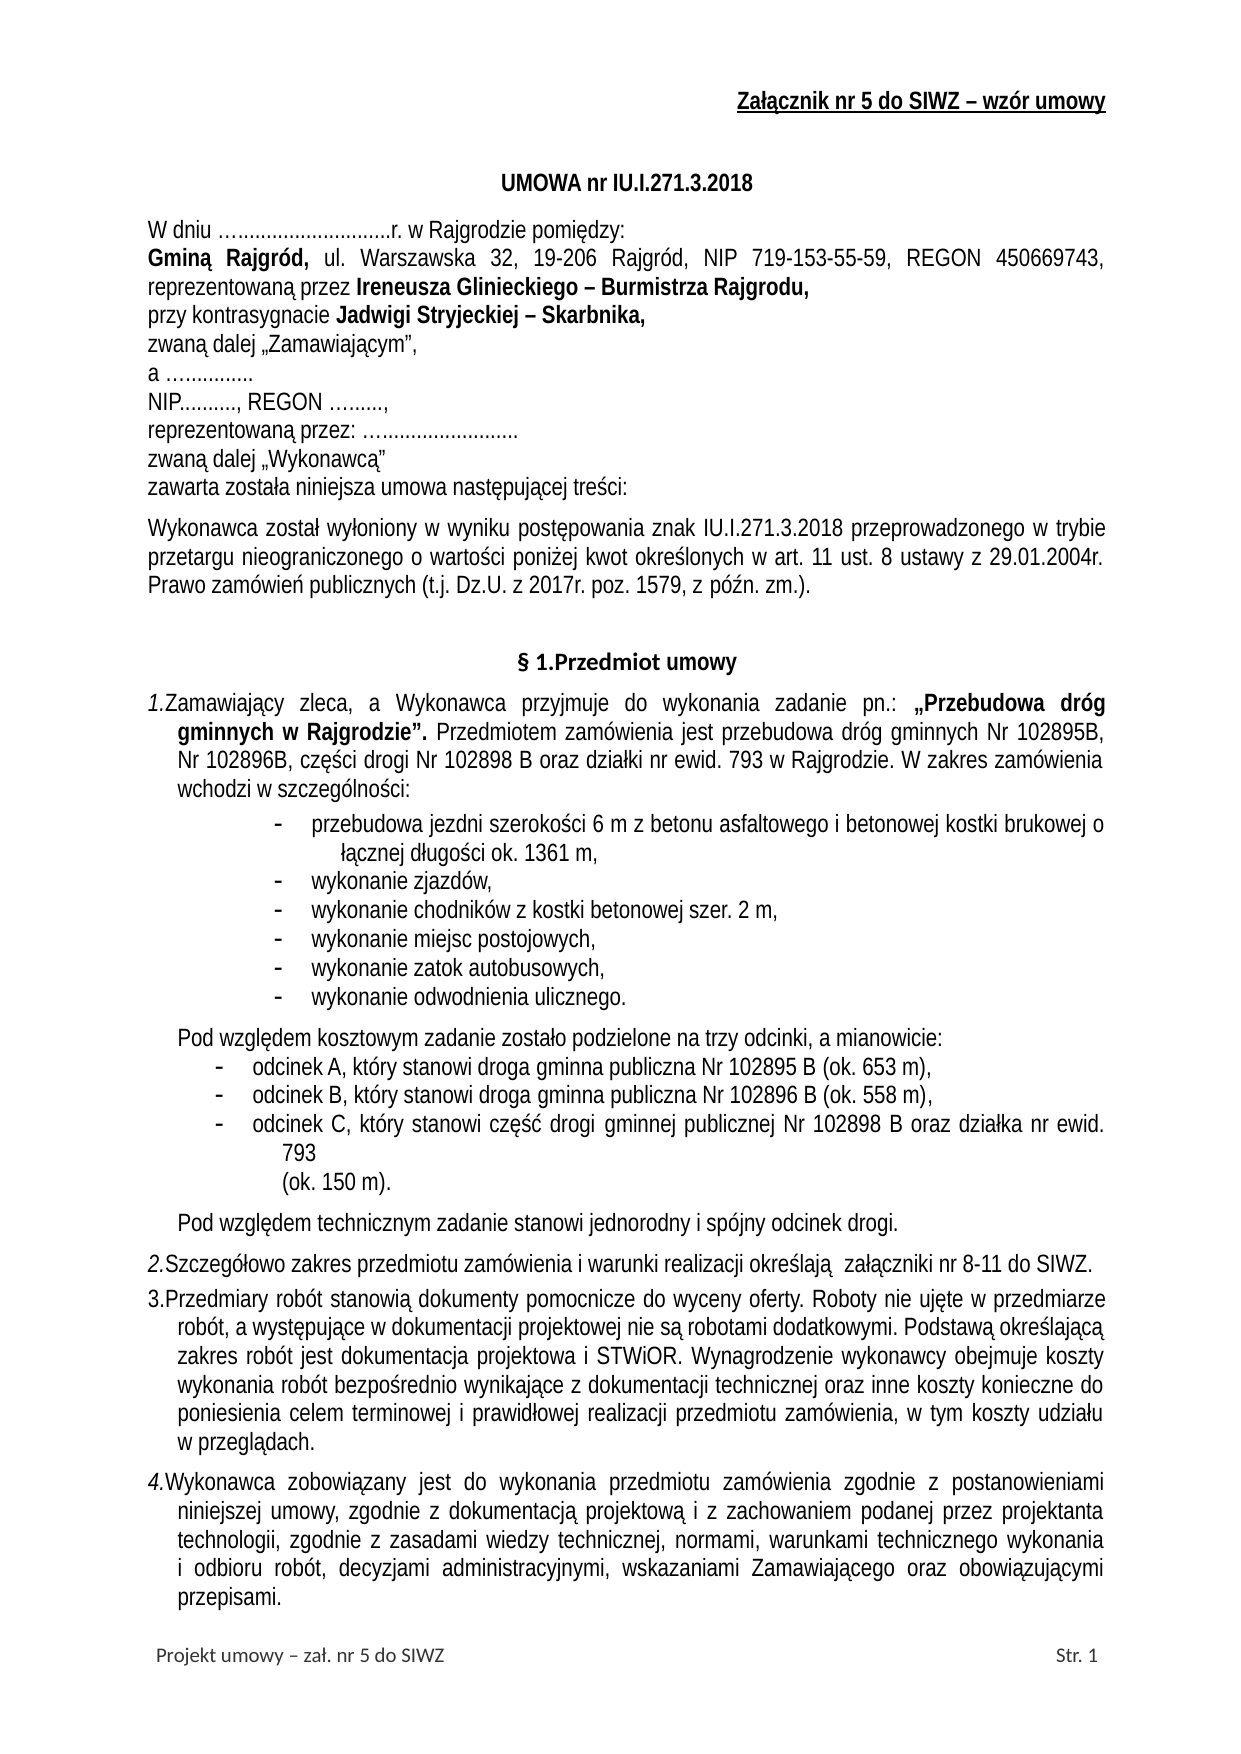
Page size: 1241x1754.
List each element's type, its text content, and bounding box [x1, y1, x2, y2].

text W dniu …...........................r. w Rajgrodzie pomiędzy: [148, 214, 1106, 243]
text Pod względem technicznym zadanie stanowi jednorodny i spójny odcinek drogi. [177, 1208, 1106, 1237]
text UMOWA nr IU.I.271.3.2018 [148, 168, 1106, 197]
list wykonanie miejsc postojowych, [274, 924, 1106, 953]
list przebudowa jezdni szerokości 6 m z betonu asfaltowego i betonowej kostki brukowej o łącznej długości ok. 1361 m, [274, 809, 1106, 866]
text Wykonawca został wyłoniony w wyniku postępowania znak IU.I.271.3.2018 przeprowadzonego w trybie przetargu nieograniczonego o wartości poniżej kwot określonych w art. 11 ust. 8 ustawy z 29.01.2004r. Prawo zamówień publicznych (t.j. Dz.U. z 2017r. poz. 1579, z późn. zm.). [148, 513, 1106, 599]
text Pod względem kosztowym zadanie zostało podzielone na trzy odcinki, a mianowicie: [177, 1023, 1106, 1052]
text przy kontrasygnacie Jadwigi Stryjeckiej – Skarbnika, [148, 301, 1106, 329]
list odcinek B, który stanowi droga gminna publiczna Nr 102896 B (ok. 558 m), [215, 1081, 1106, 1109]
text zawarta została niniejsza umowa następującej treści: [148, 472, 1106, 501]
list wykonanie zatok autobusowych, [274, 953, 1106, 982]
list Wykonawca zobowiązany jest do wykonania przedmiotu zamówienia zgodnie z postanowieniami niniejszej umowy, zgodnie z dokumentacją projektową i z zachowaniem podanej przez projektanta technologii, zgodnie z zasadami wiedzy technicznej, normami, warunkami technicznego wykonania i odbioru robót, decyzjami administracyjnymi, wskazaniami Zamawiającego oraz obowiązującymi przepisami. [148, 1467, 1106, 1611]
list Szczegółowo zakres przedmiotu zamówienia i warunki realizacji określają załączniki nr 8-11 do SIWZ. [148, 1249, 1106, 1278]
list wykonanie zjazdów, [274, 866, 1106, 895]
text NIP.........., REGON …......, [148, 386, 1106, 415]
list Przedmiary robót stanowią dokumenty pomocnicze do wyceny oferty. Roboty nie ujęte w przedmiarze robót, a występujące w dokumentacji projektowej nie są robotami dodatkowymi. Podstawą określającą zakres robót jest dokumentacja projektowa i STWiOR. Wynagrodzenie wykonawcy obejmuje koszty wykonania robót bezpośrednio wynikające z dokumentacji technicznej oraz inne koszty konieczne do poniesienia celem terminowej i prawidłowej realizacji przedmiotu zamówienia, w tym koszty udziału w przeglądach. [148, 1284, 1106, 1456]
list wykonanie odwodnienia ulicznego. [274, 982, 1106, 1011]
text Załącznik nr 5 do SIWZ – wzór umowy [689, 86, 1106, 115]
text a …............ [148, 358, 1106, 386]
list wykonanie chodników z kostki betonowej szer. 2 m, [274, 895, 1106, 924]
subtitle Przedmiot umowy [148, 646, 1106, 676]
text Gminą Rajgród, ul. Warszawska 32, 19-206 Rajgród, NIP 719-153-55-59, REGON 450669743, reprezentowaną przez Ireneusza Glinieckiego – Burmistrza Rajgrodu, [148, 243, 1106, 301]
list odcinek A, który stanowi droga gminna publiczna Nr 102895 B (ok. 653 m), [215, 1052, 1106, 1081]
text reprezentowaną przez: …........................ [148, 415, 1106, 444]
text zwaną dalej „Wykonawcą” [148, 444, 1106, 472]
list odcinek C, który stanowi część drogi gminnej publicznej Nr 102898 B oraz działka nr ewid. 793 (ok. 150 m). [215, 1109, 1106, 1196]
list Zamawiający zleca, a Wykonawca przyjmuje do wykonania zadanie pn.: „Przebudowa dróg gminnych w Rajgrodzie”. Przedmiotem zamówienia jest przebudowa dróg gminnych Nr 102895B, Nr 102896B, części drogi Nr 102898 B oraz działki nr ewid. 793 w Rajgrodzie. W zakres zamówienia wchodzi w szczególności: [148, 688, 1106, 803]
text zwaną dalej „Zamawiającym”, [148, 329, 1106, 358]
